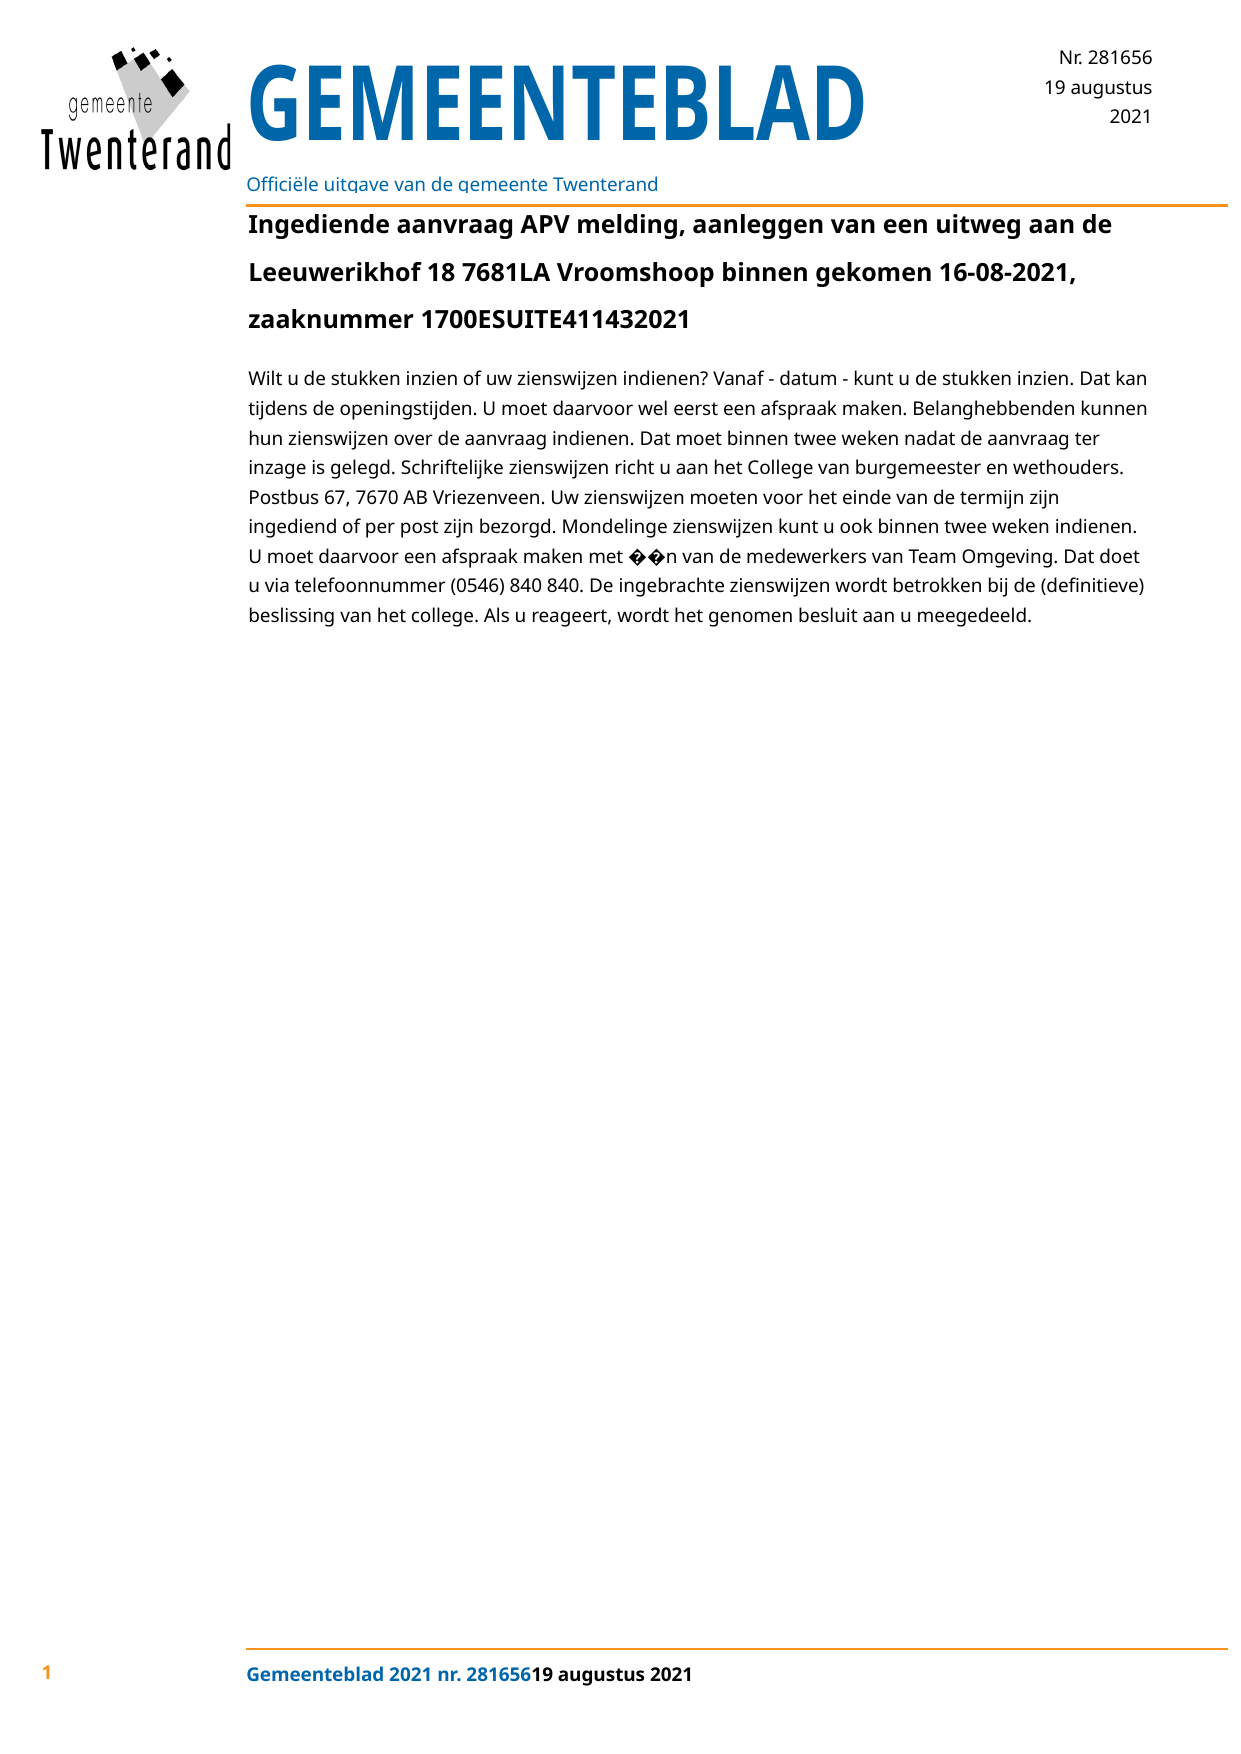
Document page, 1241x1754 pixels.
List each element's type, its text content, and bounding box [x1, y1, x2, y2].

text Ingediende aanvraag APV melding, aanleggen van een uitweg aan de Leeuwerikhof 18 7681LA Vroomshoop binnen gekomen 16-08-2021, zaaknummer 1700ESUITE411432021 [248, 207, 1152, 336]
text Wilt u de stukken inzien of uw zienswijzen indienen? Vanaf - datum - kunt u de stukken inzien. Dat kan tijdens de openingstijden. U moet daarvoor wel eerst een afspraak maken. Belanghebbenden kunnen hun zienswijzen over de aanvraag indienen. Dat moet binnen twee weken nadat de aanvraag ter inzage is gelegd. Schriftelijke zienswijzen richt u aan het College van burgemeester en wethouders. Postbus 67, 7670 AB Vriezenveen. Uw zienswijzen moeten voor het einde van de termijn zijn ingediend of per post zijn bezorgd. Mondelinge zienswijzen kunt u ook binnen twee weken indienen. U moet daarvoor een afspraak maken met ��n van de medewerkers van Team Omgeving. Dat doet u via telefoonnummer (0546) 840 840. De ingebrachte zienswijzen wordt betrokken bij de (definitieve) beslissing van het college. Als u reageert, wordt het genomen besluit aan u meegedeeld. [248, 366, 1152, 628]
picture [41, 47, 231, 172]
